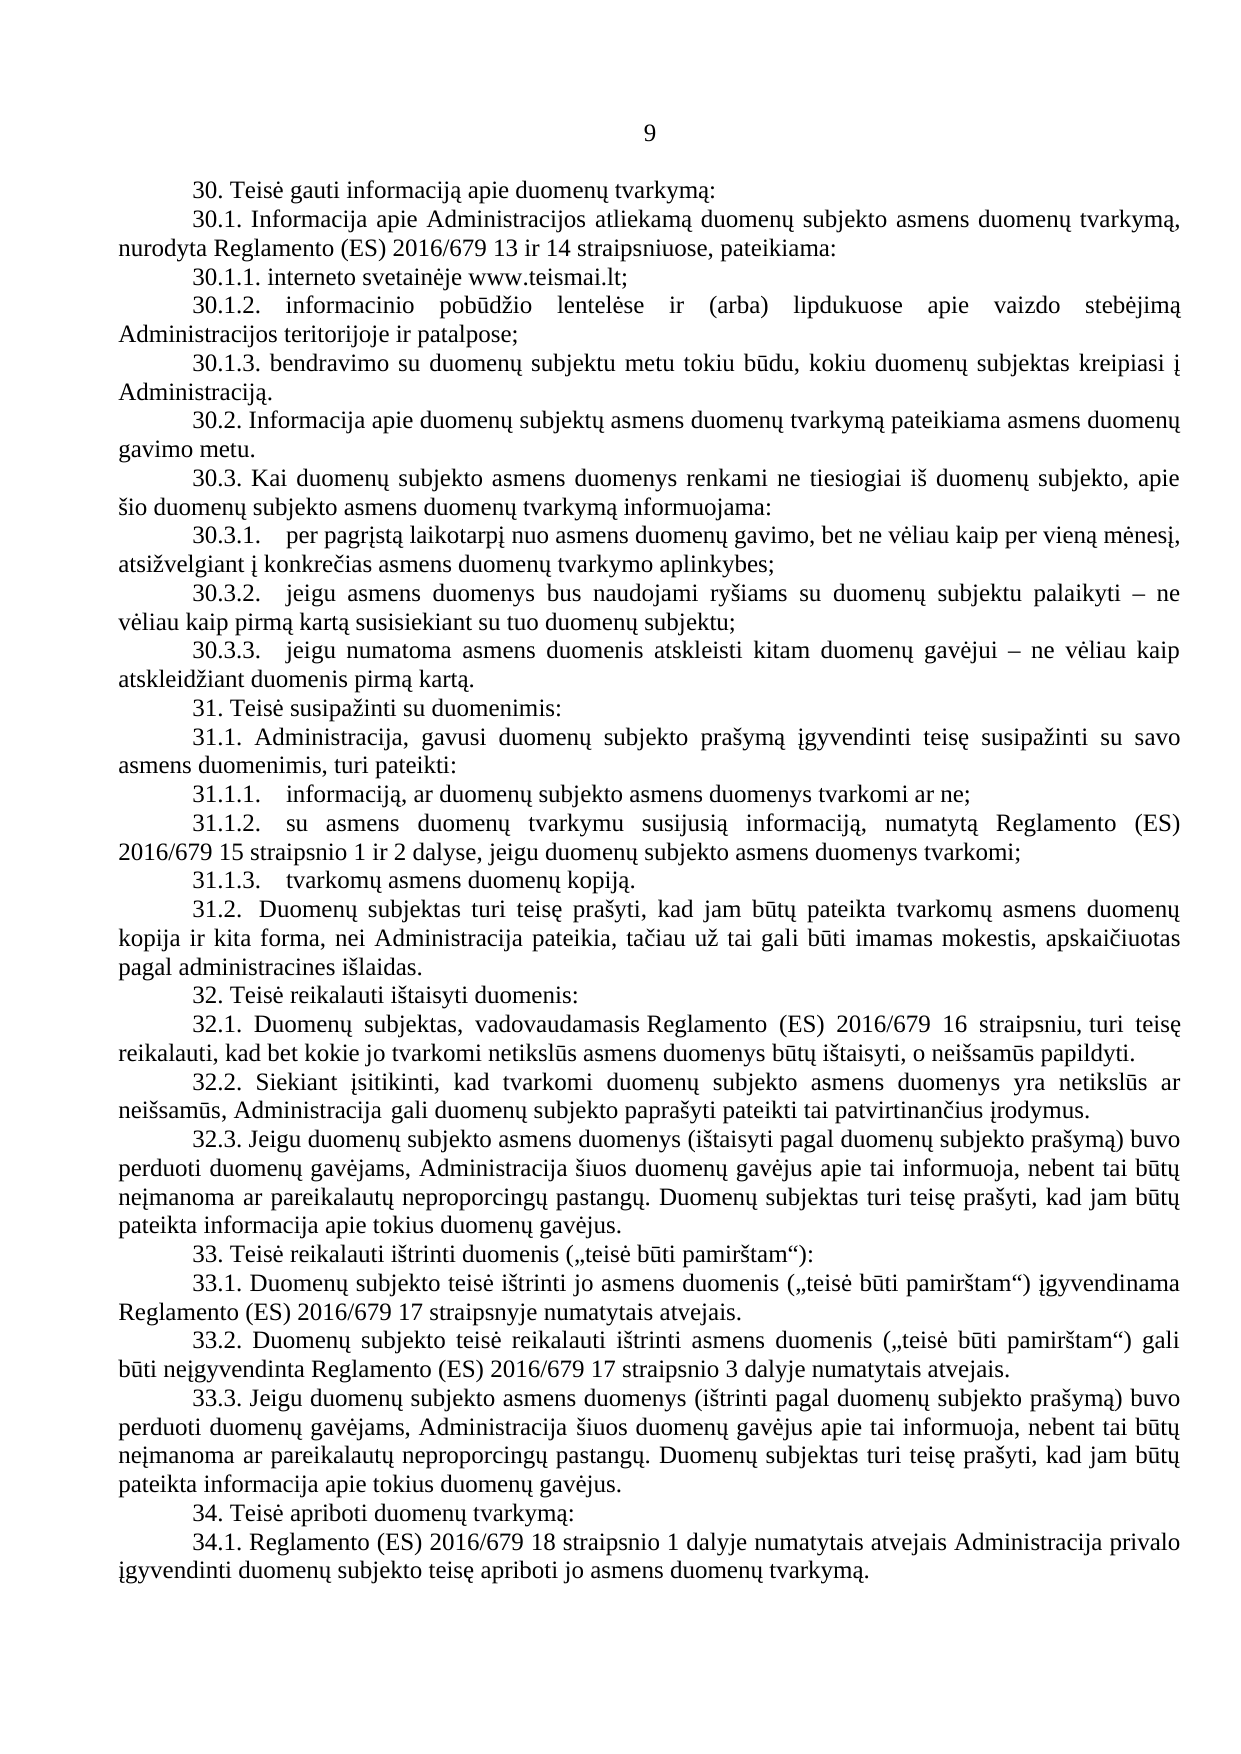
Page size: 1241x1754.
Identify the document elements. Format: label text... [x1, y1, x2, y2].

text 31.1.2. su asmens duomenų tvarkymu susijusią informaciją, numatytą Reglamento (ES) 2016/679 15 straipsnio 1 ir 2 dalyse, jeigu duomenų subjekto asmens duomenys tvarkomi; [118, 808, 1181, 866]
text 30.3.2. jeigu asmens duomenys bus naudojami ryšiams su duomenų subjektu palaikyti – ne vėliau kaip pirmą kartą susisiekiant su tuo duomenų subjektu; [118, 578, 1181, 636]
text 30.1.1. interneto svetainėje www.teismai.lt; [118, 262, 1181, 291]
text 32.3. Jeigu duomenų subjekto asmens duomenys (ištaisyti pagal duomenų subjekto prašymą) buvo perduoti duomenų gavėjams, Administracija šiuos duomenų gavėjus apie tai informuoja, nebent tai būtų neįmanoma ar pareikalautų neproporcingų pastangų. Duomenų subjektas turi teisę prašyti, kad jam būtų pateikta informacija apie tokius duomenų gavėjus. [118, 1124, 1181, 1239]
text 32. Teisė reikalauti ištaisyti duomenis: [118, 981, 1181, 1009]
text 34. Teisė apriboti duomenų tvarkymą: [118, 1498, 1181, 1527]
text 30. Teisė gauti informaciją apie duomenų tvarkymą: [118, 176, 1181, 204]
text 32.2. Siekiant įsitikinti, kad tvarkomi duomenų subjekto asmens duomenys yra netikslūs ar neišsamūs, Administracija gali duomenų subjekto paprašyti pateikti tai patvirtinančius įrodymus. [118, 1067, 1181, 1124]
text 31. Teisė susipažinti su duomenimis: [118, 693, 1181, 722]
text 30.1.3. bendravimo su duomenų subjektu metu tokiu būdu, kokiu duomenų subjektas kreipiasi į Administraciją. [118, 348, 1181, 406]
text 30.3.3. jeigu numatoma asmens duomenis atskleisti kitam duomenų gavėjui – ne vėliau kaip atskleidžiant duomenis pirmą kartą. [118, 636, 1181, 693]
text 34.1. Reglamento (ES) 2016/679 18 straipsnio 1 dalyje numatytais atvejais Administracija privalo įgyvendinti duomenų subjekto teisę apriboti jo asmens duomenų tvarkymą. [118, 1527, 1181, 1584]
text 31.2. Duomenų subjektas turi teisę prašyti, kad jam būtų pateikta tvarkomų asmens duomenų kopija ir kita forma, nei Administracija pateikia, tačiau už tai gali būti imamas mokestis, apskaičiuotas pagal administracines išlaidas. [118, 894, 1181, 981]
text 30.2. Informacija apie duomenų subjektų asmens duomenų tvarkymą pateikiama asmens duomenų gavimo metu. [118, 406, 1181, 463]
text 32.1. Duomenų subjektas, vadovaudamasis Reglamento (ES) 2016/679 16 straipsniu, turi teisę reikalauti, kad bet kokie jo tvarkomi netikslūs asmens duomenys būtų ištaisyti, o neišsamūs papildyti. [118, 1009, 1181, 1067]
text 30.3. Kai duomenų subjekto asmens duomenys renkami ne tiesiogiai iš duomenų subjekto, apie šio duomenų subjekto asmens duomenų tvarkymą informuojama: [118, 463, 1181, 521]
text 30.3.1. per pagrįstą laikotarpį nuo asmens duomenų gavimo, bet ne vėliau kaip per vieną mėnesį, atsižvelgiant į konkrečias asmens duomenų tvarkymo aplinkybes; [118, 521, 1181, 578]
text 30.1. Informacija apie Administracijos atliekamą duomenų subjekto asmens duomenų tvarkymą, nurodyta Reglamento (ES) 2016/679 13 ir 14 straipsniuose, pateikiama: [118, 204, 1181, 262]
text 33.1. Duomenų subjekto teisė ištrinti jo asmens duomenis („teisė būti pamirštam“) įgyvendinama Reglamento (ES) 2016/679 17 straipsnyje numatytais atvejais. [118, 1268, 1181, 1326]
text 30.1.2. informacinio pobūdžio lentelėse ir (arba) lipdukuose apie vaizdo stebėjimą Administracijos teritorijoje ir patalpose; [118, 291, 1181, 348]
text 31.1.3. tvarkomų asmens duomenų kopiją. [118, 866, 1181, 894]
text 33.3. Jeigu duomenų subjekto asmens duomenys (ištrinti pagal duomenų subjekto prašymą) buvo perduoti duomenų gavėjams, Administracija šiuos duomenų gavėjus apie tai informuoja, nebent tai būtų neįmanoma ar pareikalautų neproporcingų pastangų. Duomenų subjektas turi teisę prašyti, kad jam būtų pateikta informacija apie tokius duomenų gavėjus. [118, 1383, 1181, 1498]
text 31.1. Administracija, gavusi duomenų subjekto prašymą įgyvendinti teisę susipažinti su savo asmens duomenimis, turi pateikti: [118, 722, 1181, 779]
text 33.2. Duomenų subjekto teisė reikalauti ištrinti asmens duomenis („teisė būti pamirštam“) gali būti neįgyvendinta Reglamento (ES) 2016/679 17 straipsnio 3 dalyje numatytais atvejais. [118, 1326, 1181, 1383]
text 33. Teisė reikalauti ištrinti duomenis („teisė būti pamirštam“): [118, 1239, 1181, 1268]
text 31.1.1. informaciją, ar duomenų subjekto asmens duomenys tvarkomi ar ne; [118, 779, 1181, 808]
